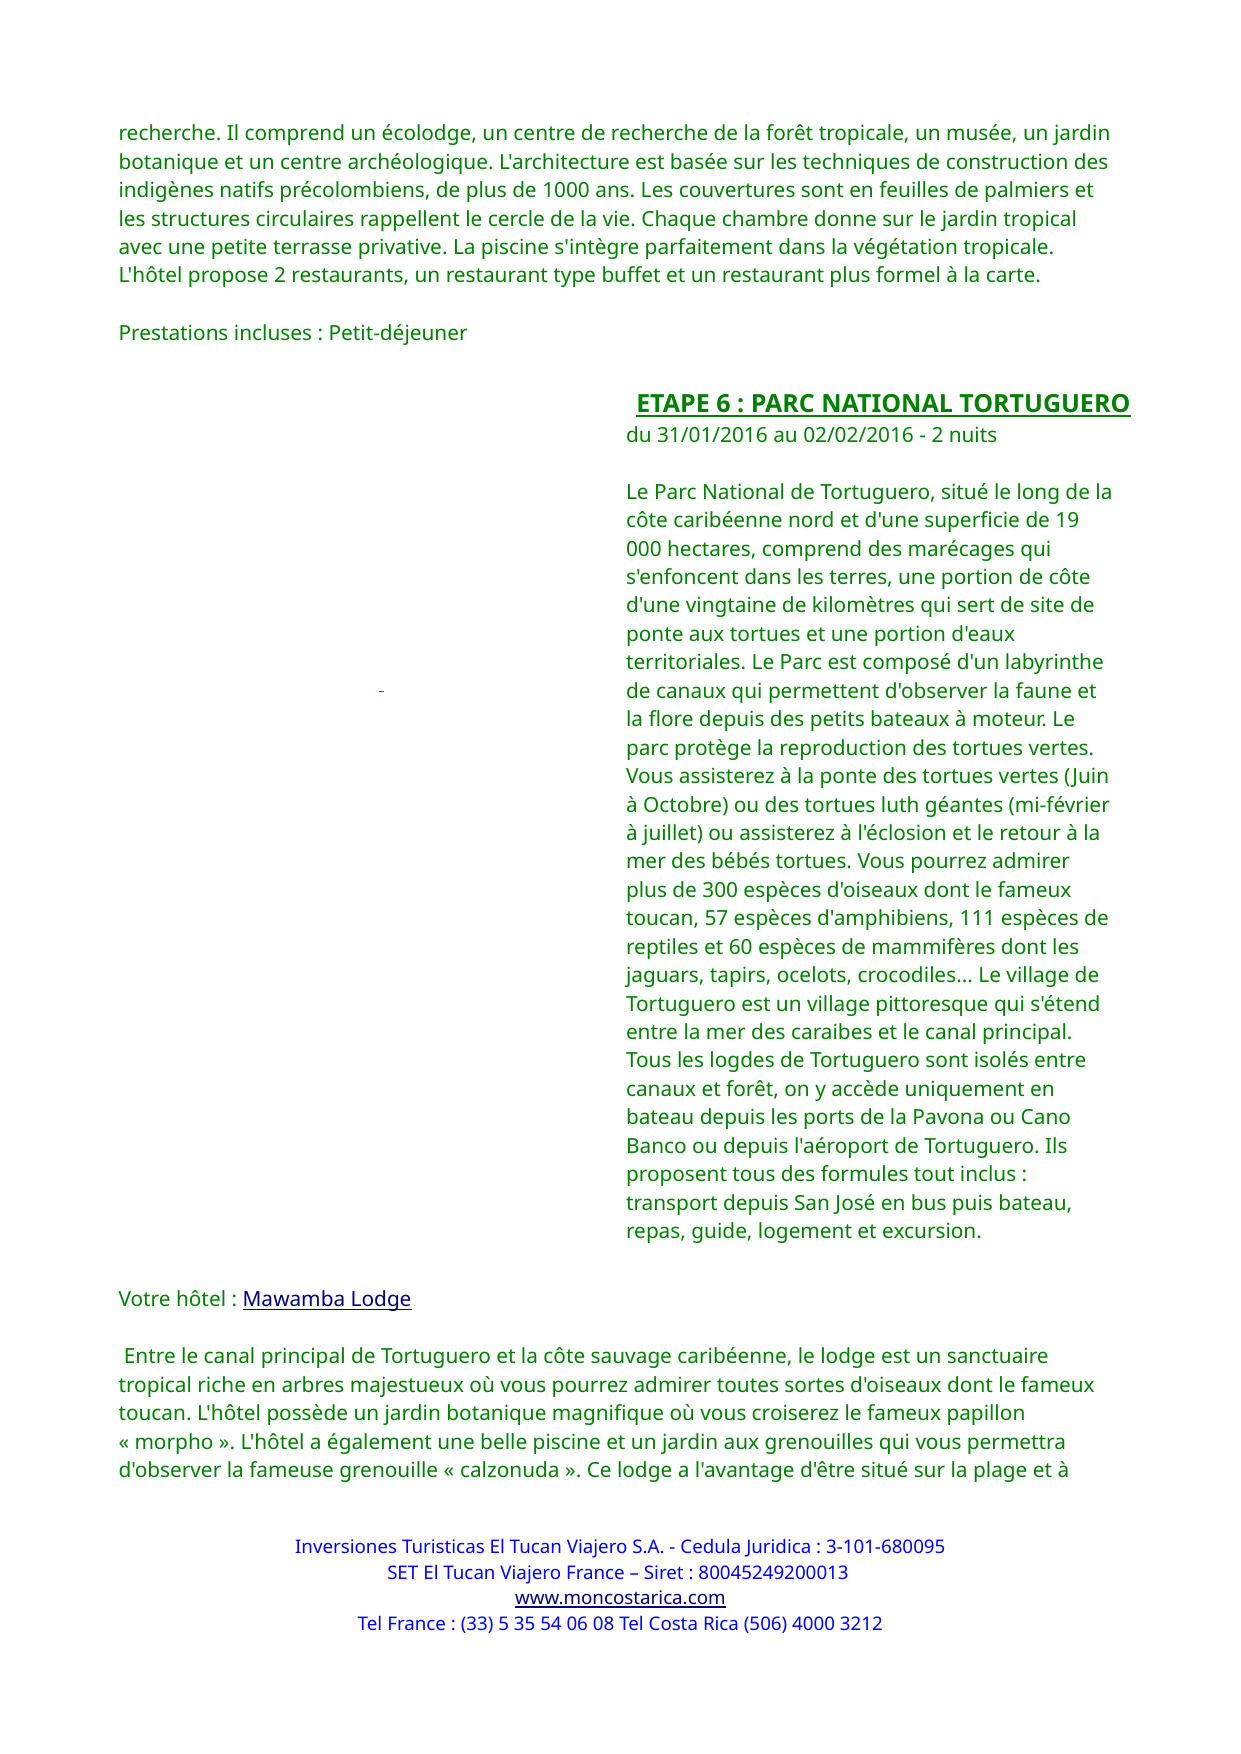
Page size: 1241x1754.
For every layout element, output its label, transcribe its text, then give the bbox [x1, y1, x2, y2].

text recherche. Il comprend un écolodge, un centre de recherche de la forêt tropicale, un musée, un jardin botanique et un centre archéologique. L'architecture est basée sur les techniques de construction des indigènes natifs précolombiens, de plus de 1000 ans. Les couvertures sont en feuilles de palmiers et les structures circulaires rappellent le cercle de la vie. Chaque chambre donne sur le jardin tropical avec une petite terrasse privative. La piscine s'intègre parfaitement dans la végétation tropicale. L'hôtel propose 2 restaurants, un restaurant type buffet et un restaurant plus formel à la carte. [118, 118, 1122, 289]
text Votre hôtel : Mawamba Lodge [118, 1284, 1122, 1313]
table_header ETAPE 6 : PARC NATIONAL TORTUGUERO du 31/01/2016 au 02/02/2016 - 2 nuits Le Parc National de Tortuguero, situé le long de la côte caribéenne nord et d'une superficie de 19 000 hectares, comprend des marécages qui s'enfoncent dans les terres, une portion de côte d'une vingtaine de kilomètres qui sert de site de ponte aux tortues et une portion d'eaux territoriales. Le Parc est composé d'un labyrinthe de canaux qui permettent d'observer la faune et la flore depuis des petits bateaux à moteur. Le parc protège la reproduction des tortues vertes. Vous assisterez à la ponte des tortues vertes (Juin à Octobre) ou des tortues luth géantes (mi-février à juillet) ou assisterez à l'éclosion et le retour à la mer des bébés tortues. Vous pourrez admirer plus de 300 espèces d'oiseaux dont le fameux toucan, 57 espèces d'amphibiens, 111 espèces de reptiles et 60 espèces de mammifères dont les jaguars, tapirs, ocelots, crocodiles... Le village de Tortuguero est un village pittoresque qui s'étend entre la mer des caraibes et le canal principal. Tous les logdes de Tortuguero sont isolés entre canaux et forêt, on y accède uniquement en bateau depuis les ports de la Pavona ou Cano Banco ou depuis l'aéroport de Tortuguero. Ils proposent tous des formules tout inclus : transport depuis San José en bus puis bateau, repas, guide, logement et excursion. [620, 380, 1122, 1250]
text Entre le canal principal de Tortuguero et la côte sauvage caribéenne, le lodge est un sanctuaire tropical riche en arbres majestueux où vous pourrez admirer toutes sortes d'oiseaux dont le fameux toucan. L'hôtel possède un jardin botanique magnifique où vous croiserez le fameux papillon « morpho ». L'hôtel a également une belle piscine et un jardin aux grenouilles qui vous permettra d'observer la fameuse grenouille « calzonuda ». Ce lodge a l'avantage d'être situé sur la plage et à [118, 1342, 1122, 1484]
text Prestations incluses : Petit-déjeuner [118, 318, 1122, 346]
table_header [118, 380, 620, 1250]
